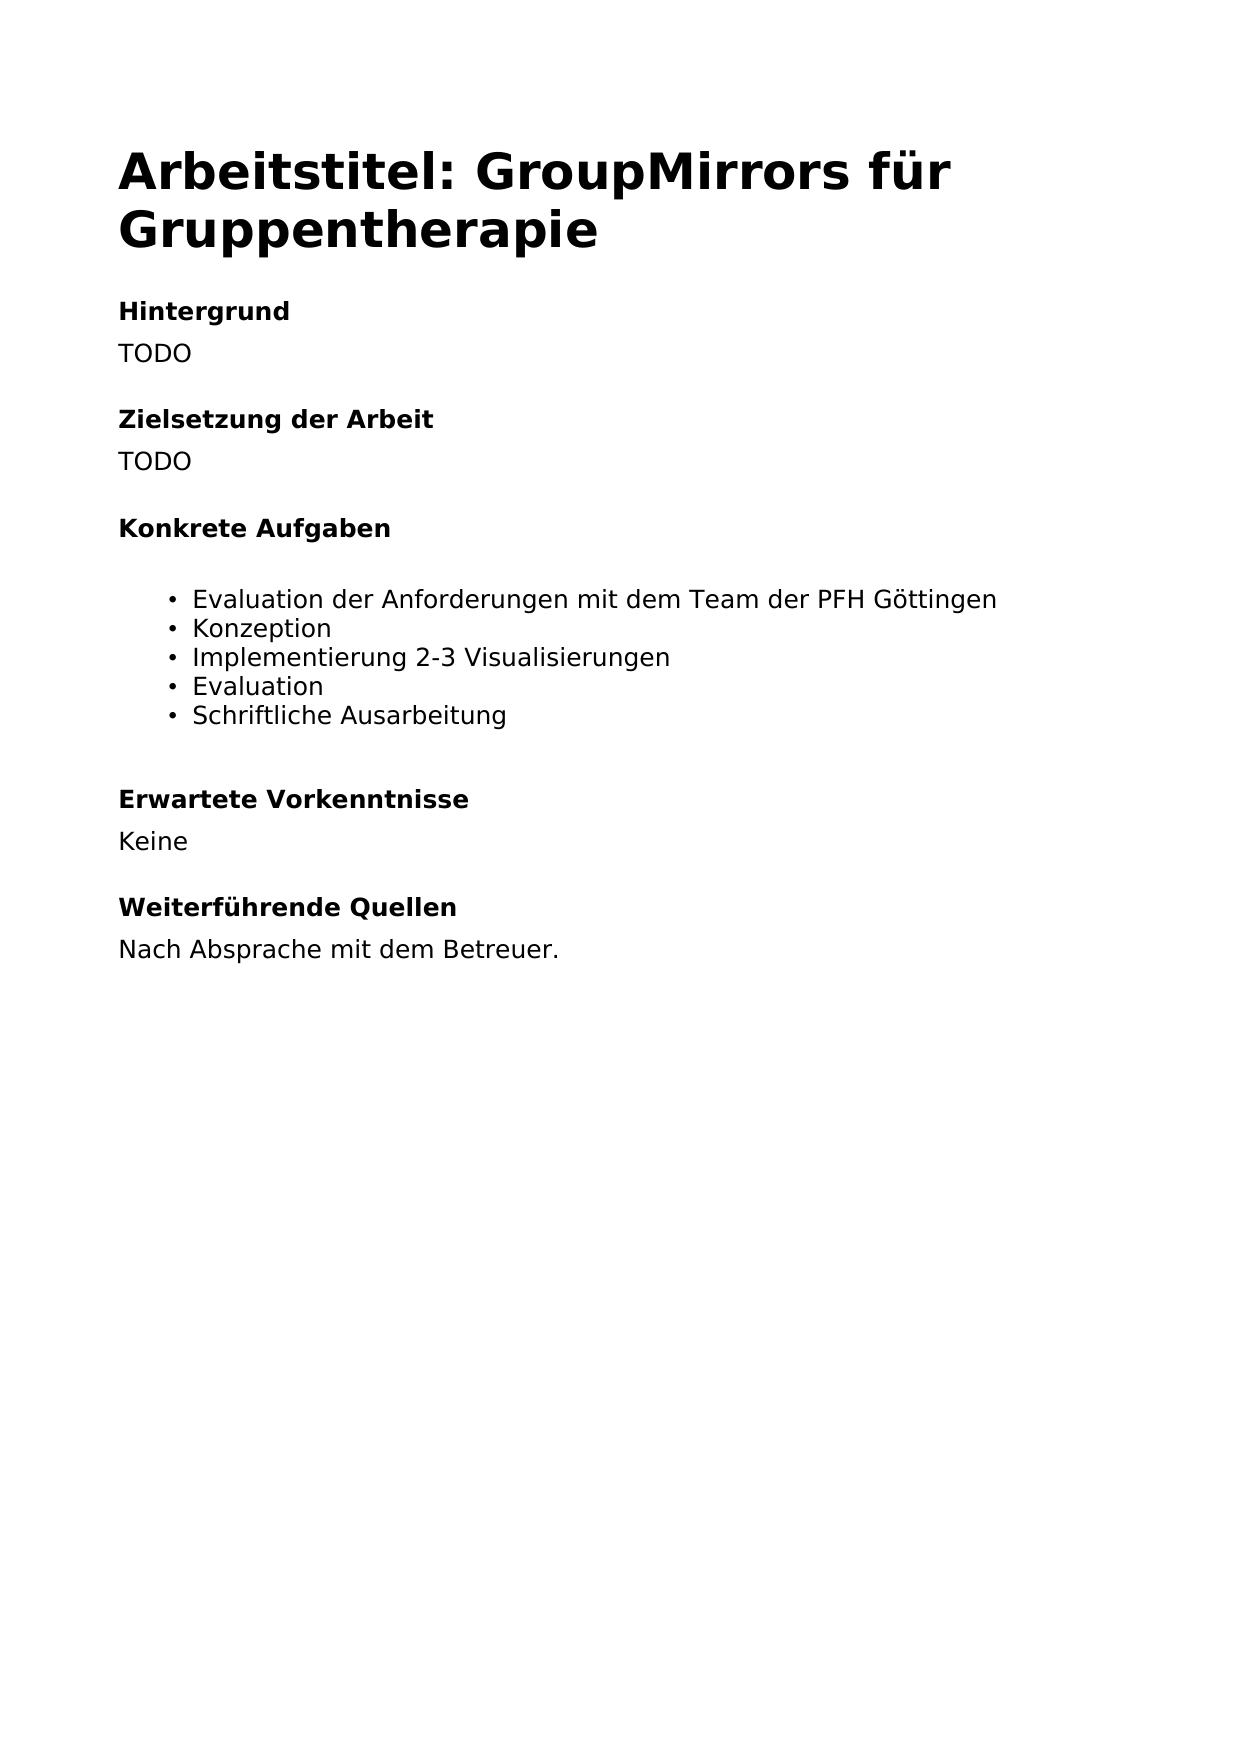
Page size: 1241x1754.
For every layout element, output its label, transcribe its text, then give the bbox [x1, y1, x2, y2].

subtitle Arbeitstitel: GroupMirrors für Gruppentherapie [118, 143, 1122, 259]
list Schriftliche Ausarbeitung [177, 702, 1122, 731]
list Implementierung 2-3 Visualisierungen [177, 643, 1122, 672]
subtitle Weiterführende Quellen [118, 893, 1122, 923]
subtitle Hintergrund [118, 297, 1122, 326]
list Evaluation der Anforderungen mit dem Team der PFH Göttingen [177, 585, 1122, 614]
text Keine [118, 827, 1122, 856]
list Evaluation [177, 672, 1122, 702]
subtitle Erwartete Vorkenntnisse [118, 785, 1122, 814]
subtitle Konkrete Aufgaben [118, 514, 1122, 543]
text TODO [118, 447, 1122, 476]
list Konzeption [177, 614, 1122, 643]
text TODO [118, 339, 1122, 368]
subtitle Zielsetzung der Arbeit [118, 405, 1122, 434]
text Nach Absprache mit dem Betreuer. [118, 935, 1122, 964]
